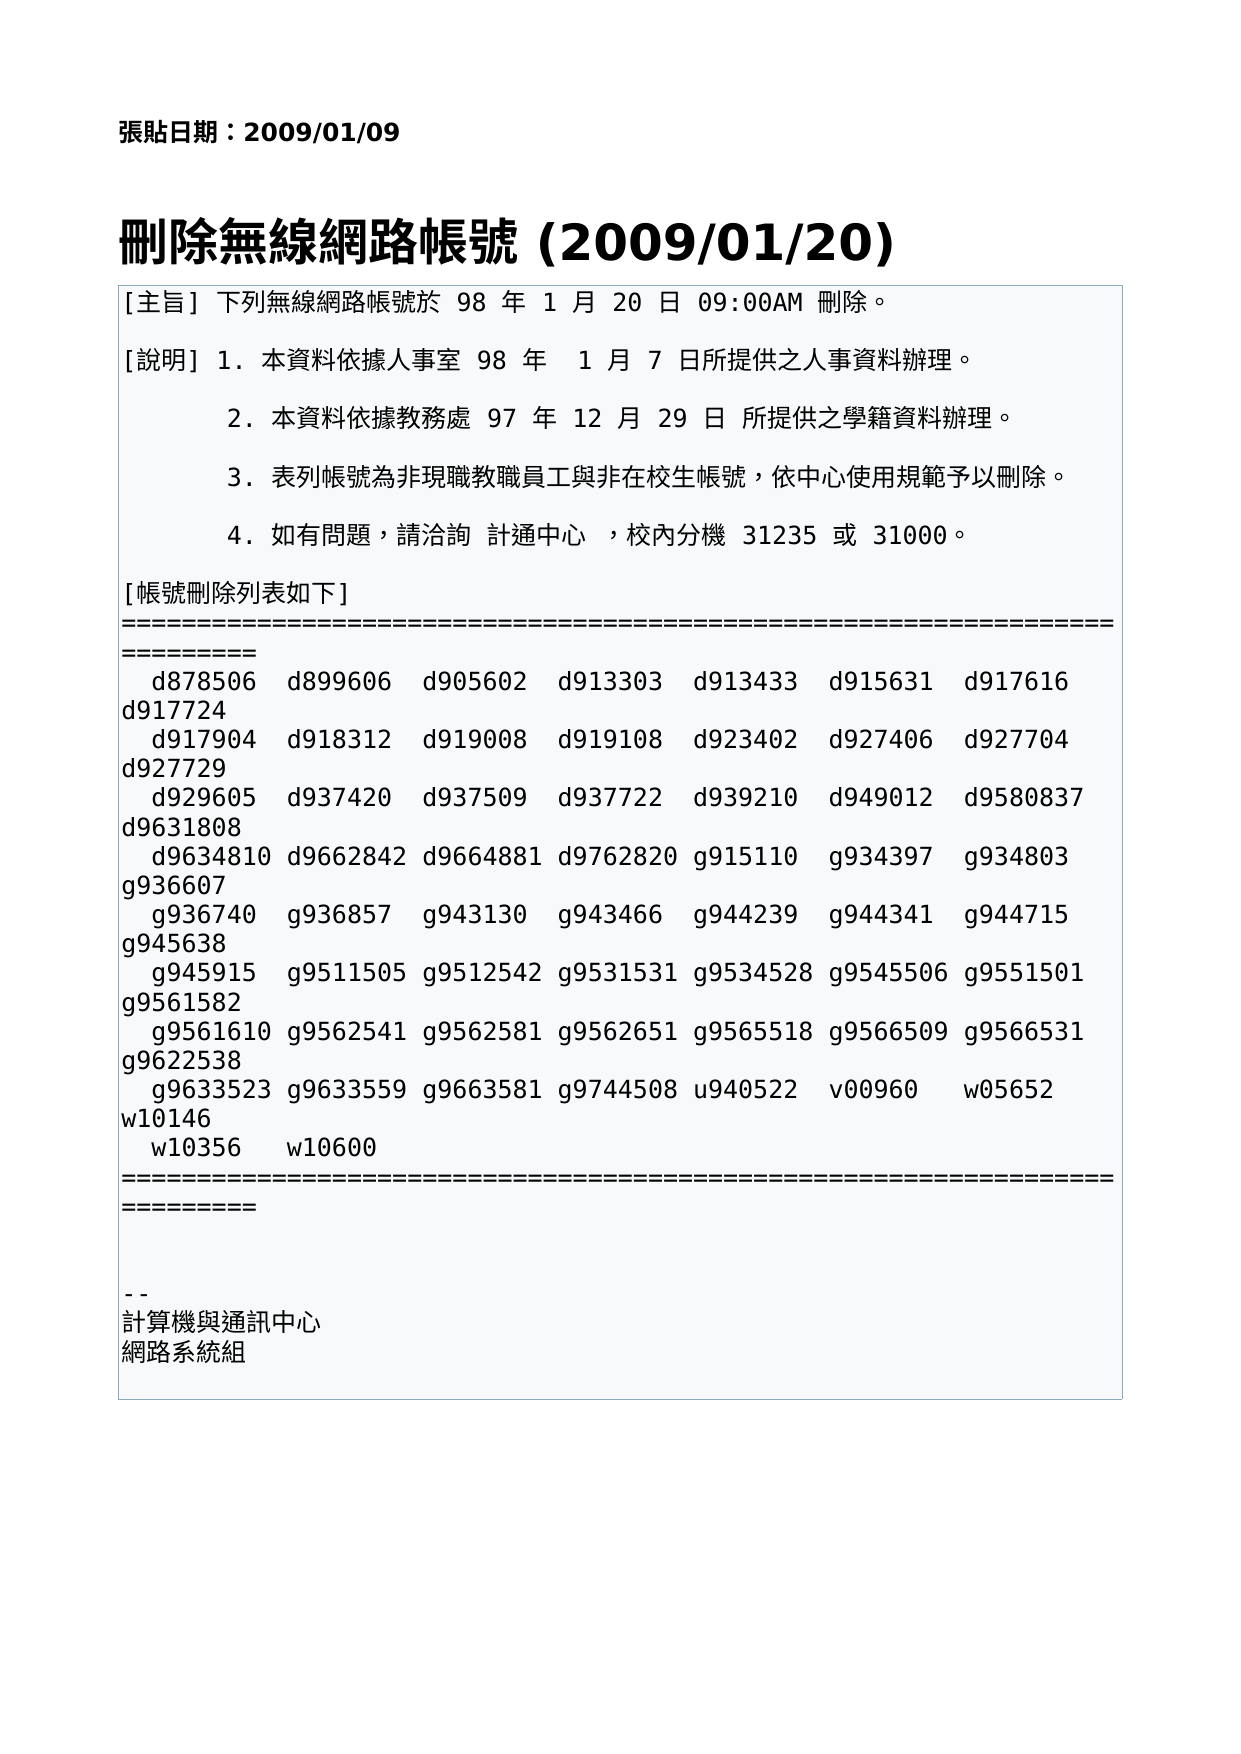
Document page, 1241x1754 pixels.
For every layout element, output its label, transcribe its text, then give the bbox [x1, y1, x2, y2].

subtitle 刪除無線網路帳號 (2009/01/20) [118, 214, 1122, 272]
text 張貼日期：2009/01/09 [118, 118, 1122, 176]
text [主旨] 下列無線網路帳號於 98 年 1 月 20 日 09:00AM 刪除。 [說明] 1. 本資料依據人事室 98 年 1 月 7 日所提供之人事資料辦理。 2. 本資料依據教務處 97 年 12 月 29 日 所提供之學籍資料辦理。 3. 表列帳號為非現職教職員工與非在校生帳號，依中心使用規範予以刪除。 4. 如有問題，請洽詢 計通中心 ，校內分機 31235 或 31000。 [帳號刪除列表如下] =========================================================================== d878506 d899606 d905602 d913303 d913433 d915631 d917616 d917724 d917904 d918312 d919008 d919108 d923402 d927406 d927704 d927729 d929605 d937420 d937509 d937722 d939210 d949012 d9580837 d9631808 d9634810 d9662842 d9664881 d9762820 g915110 g934397 g934803 g936607 g936740 g936857 g943130 g943466 g944239 g944341 g944715 g945638 g945915 g9511505 g9512542 g9531531 g9534528 g9545506 g9551501 g9561582 g9561610 g9562541 g9562581 g9562651 g9565518 g9566509 g9566531 g9622538 g9633523 g9633559 g9663581 g9744508 u940522 v00960 w05652 w10146 w10356 w10600 =========================================================================== -- 計算機與通訊中心 網路系統組 [119, 286, 1122, 1399]
